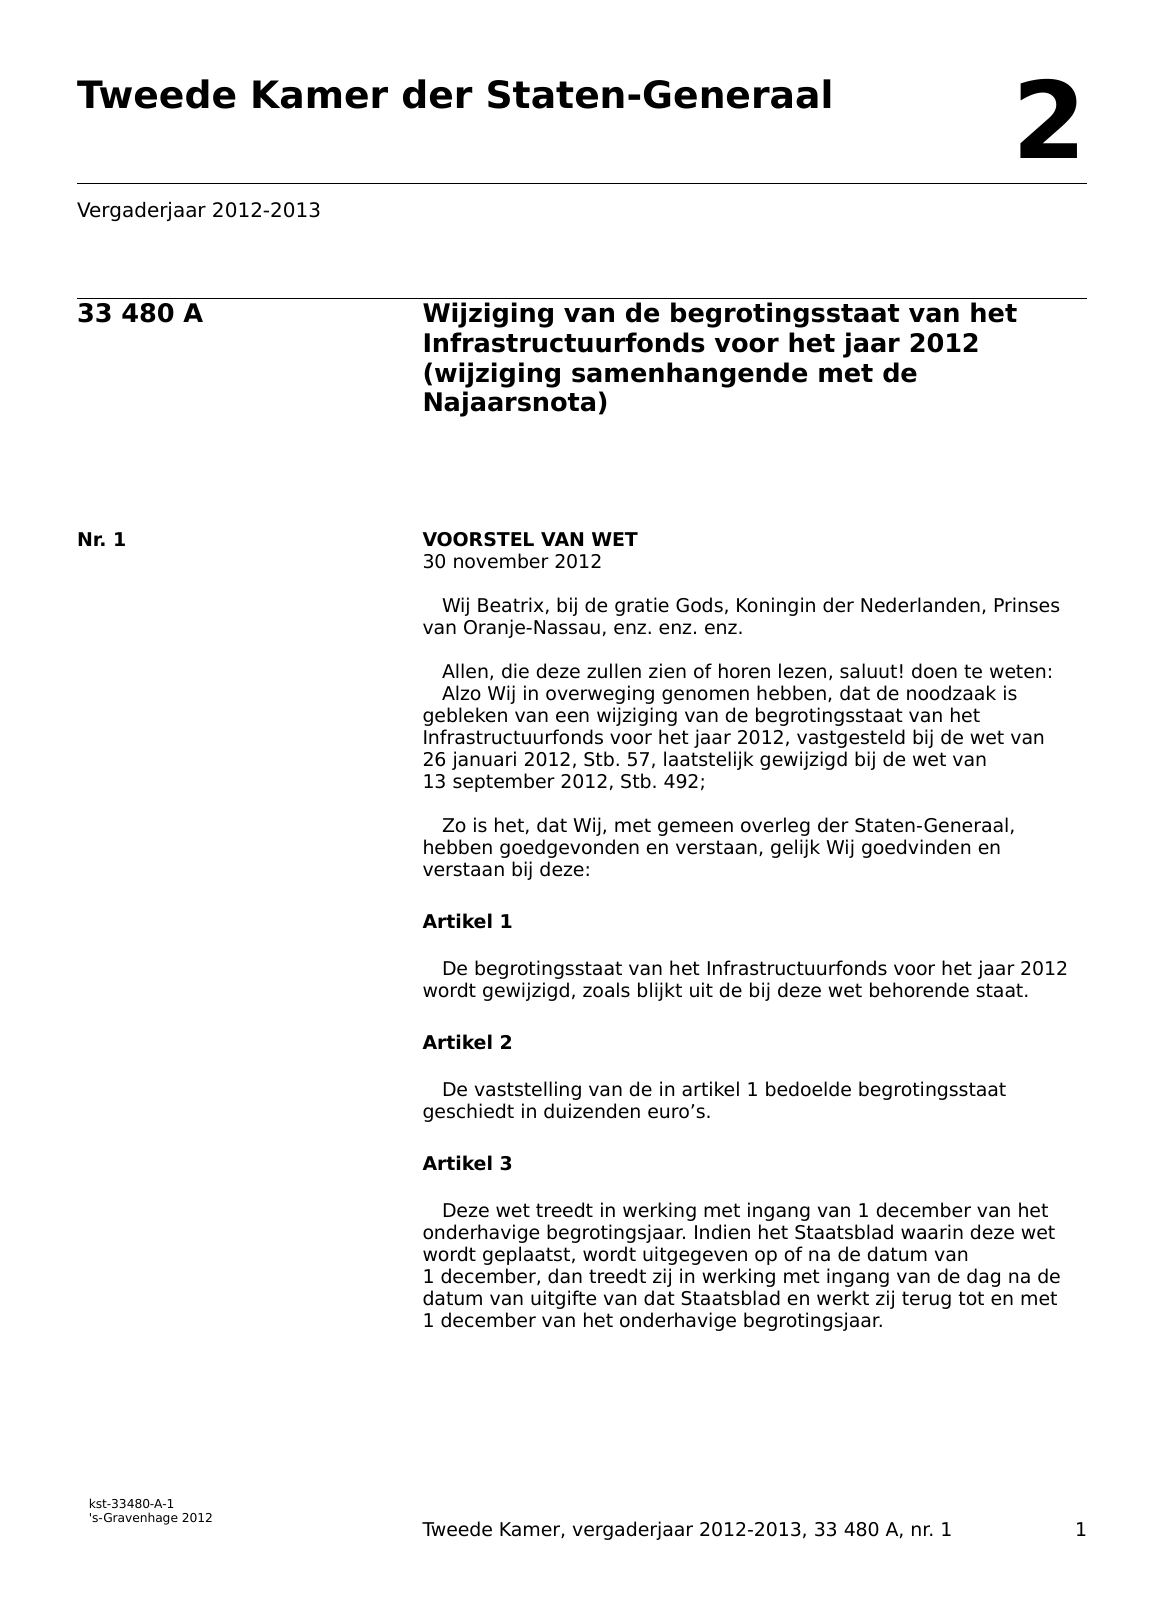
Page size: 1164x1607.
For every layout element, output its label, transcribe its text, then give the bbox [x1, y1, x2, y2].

text De vaststelling van de in artikel 1 bedoelde begrotingsstaat geschiedt in duizenden euro’s. [422, 1079, 1087, 1123]
table_cell Vergaderjaar 2012-2013 [77, 184, 1087, 298]
table_header 2 [886, 59, 1087, 183]
subtitle Artikel 2 [422, 1032, 1087, 1054]
subtitle Artikel 1 [422, 911, 1087, 933]
text Deze wet treedt in werking met ingang van 1 december van het onderhavige begrotingsjaar. Indien het Staatsblad waarin deze wet wordt geplaatst, wordt uitgegeven op of na de datum van 1 december, dan treedt zij in werking met ingang van de dag na de datum van uitgifte van dat Staatsblad en werkt zij terug tot en met 1 december van het onderhavige begrotingsjaar. [422, 1200, 1087, 1332]
subtitle Nr. 1 VOORSTEL VAN WET [77, 529, 1087, 551]
text De begrotingsstaat van het Infrastructuurfonds voor het jaar 2012 wordt gewijzigd, zoals blijkt uit de bij deze wet behorende staat. [422, 958, 1087, 1002]
text Alzo Wij in overweging genomen hebben, dat de noodzaak is gebleken van een wijziging van de begrotingsstaat van het Infrastructuurfonds voor het jaar 2012, vastgesteld bij de wet van 26 januari 2012, Stb. 57, laatstelijk gewijzigd bij de wet van 13 september 2012, Stb. 492; [422, 683, 1087, 793]
subtitle Artikel 3 [422, 1153, 1087, 1175]
text Allen, die deze zullen zien of horen lezen, saluut! doen te weten: [422, 661, 1087, 683]
subtitle 33 480 A Wijziging van de begrotingsstaat van het Infrastructuurfonds voor het jaar 2012 (wijziging samenhangende met de Najaarsnota) [77, 299, 1087, 418]
text 's-Gravenhage 2012 [88, 1511, 323, 1525]
table_header Tweede Kamer der Staten-Generaal [77, 59, 886, 183]
text 30 november 2012 [422, 551, 1087, 573]
text kst-33480-A-1 [88, 1497, 323, 1511]
text Zo is het, dat Wij, met gemeen overleg der Staten-Generaal, hebben goedgevonden en verstaan, gelijk Wij goedvinden en verstaan bij deze: [422, 815, 1087, 881]
text Wij Beatrix, bij de gratie Gods, Koningin der Nederlanden, Prinses van Oranje-Nassau, enz. enz. enz. [422, 595, 1087, 639]
